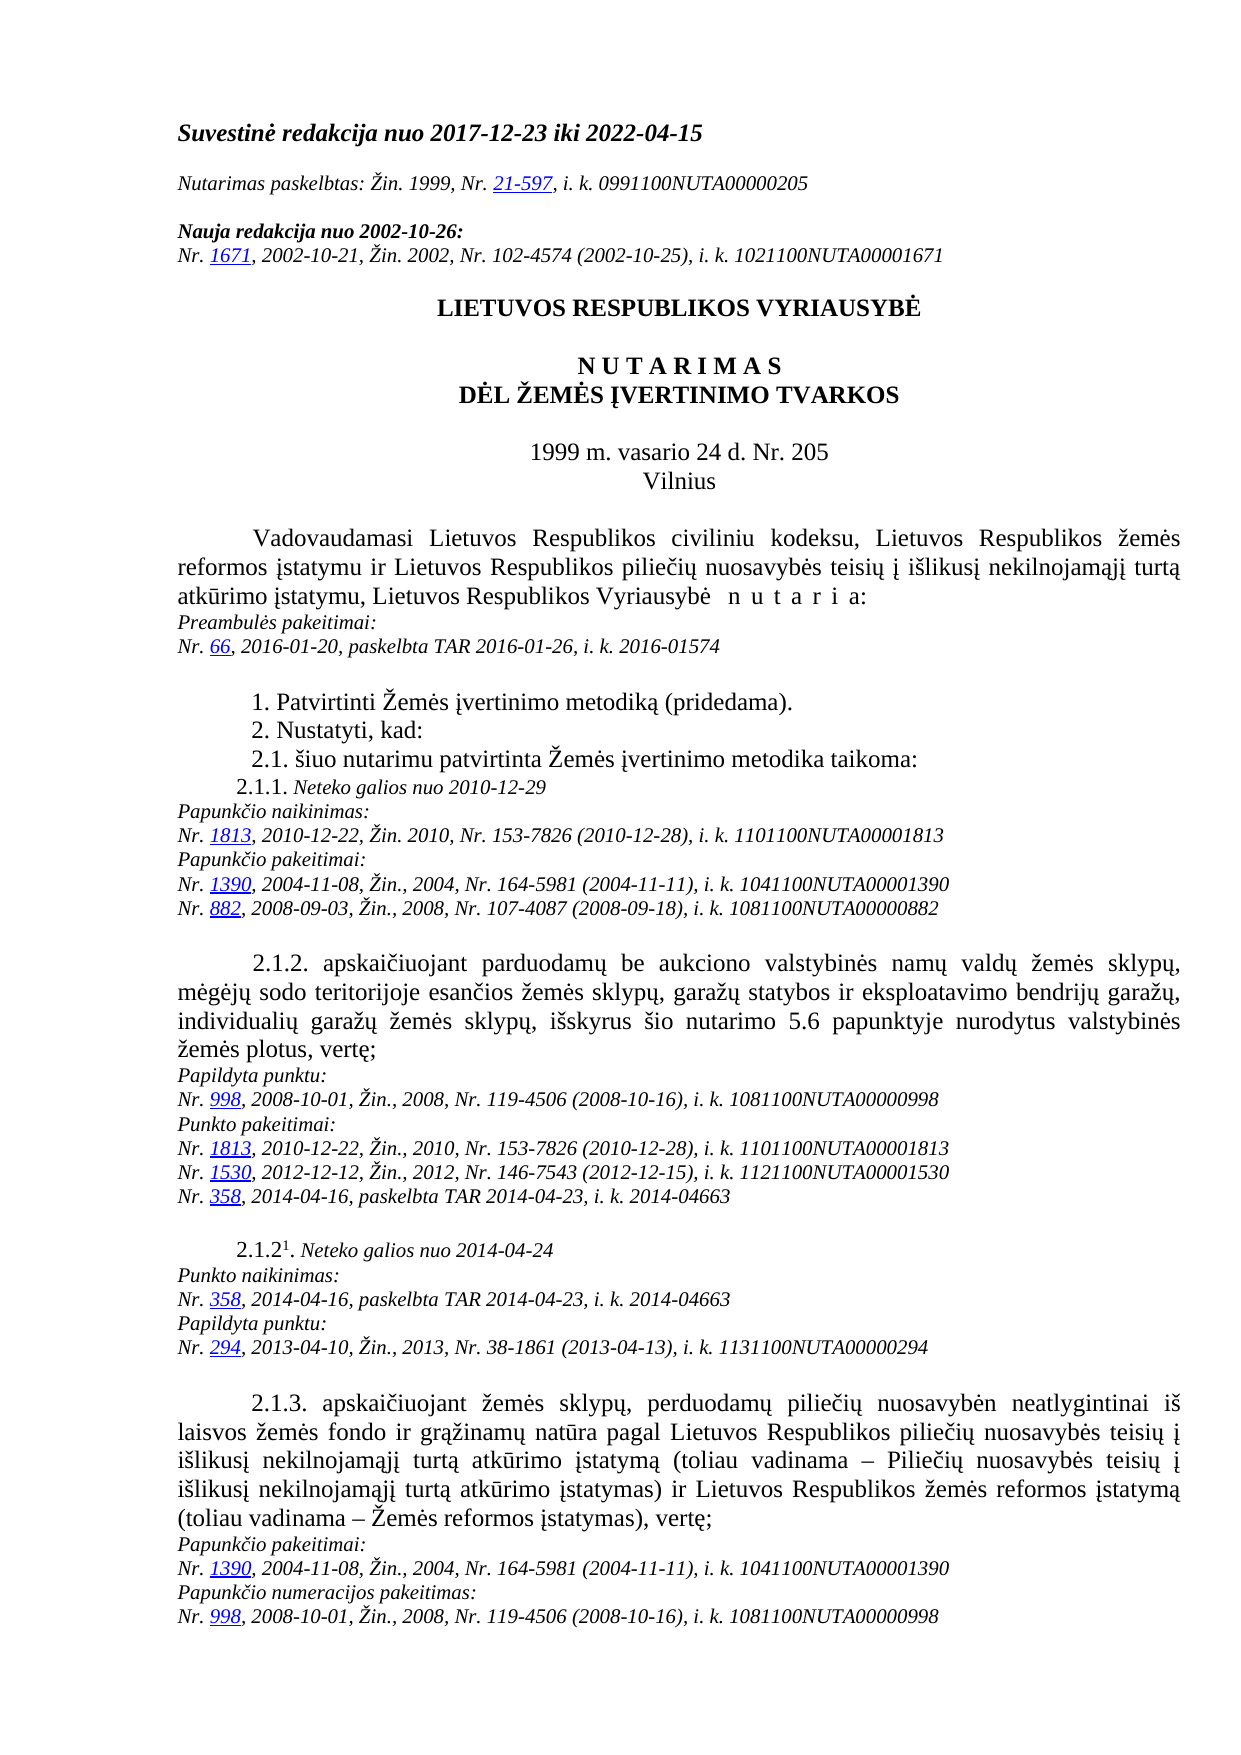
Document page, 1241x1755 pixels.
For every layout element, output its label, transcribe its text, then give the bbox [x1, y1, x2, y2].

text Suvestinė redakcija nuo 2017-12-23 iki 2022-04-15 [177, 118, 1181, 147]
subtitle LIETUVOS RESPUBLIKOS VYRIAUSYBĖ [177, 293, 1181, 322]
text Vilnius [177, 466, 1181, 495]
text Papildyta punktu: [177, 1063, 1181, 1087]
text Papildyta punktu: [177, 1311, 1181, 1335]
text Nr. 882, 2008-09-03, Žin., 2008, Nr. 107-4087 (2008-09-18), i. k. 1081100NUTA00000882 [177, 896, 1181, 919]
text 2.1.1. Neteko galios nuo 2010-12-29 [177, 773, 1181, 799]
text 2.1. šiuo nutarimu patvirtinta Žemės įvertinimo metodika taikoma: [177, 744, 1181, 773]
text Papunkčio naikinimas: [177, 799, 1181, 823]
text Papunkčio pakeitimai: [177, 847, 1181, 871]
text Dėl žemės įvertinimo tvarkos [177, 380, 1181, 408]
text Nr. 1671, 2002-10-21, Žin. 2002, Nr. 102-4574 (2002-10-25), i. k. 1021100NUTA00001671 [177, 243, 1181, 267]
text Nr. 358, 2014-04-16, paskelbta TAR 2014-04-23, i. k. 2014-04663 [177, 1184, 1181, 1208]
text Preambulės pakeitimai: [177, 610, 1181, 634]
text Nr. 998, 2008-10-01, Žin., 2008, Nr. 119-4506 (2008-10-16), i. k. 1081100NUTA00000998 [177, 1604, 1181, 1628]
text 2.1.2. apskaičiuojant parduodamų be aukciono valstybinės namų valdų žemės sklypų, mėgėjų sodo teritorijoje esančios žemės sklypų, garažų statybos ir eksploatavimo bendrijų garažų, individualių garažų žemės sklypų, išskyrus šio nutarimo 5.6 papunktyje nurodytus valstybinės žemės plotus, vertę; [177, 948, 1181, 1063]
text 1999 m. vasario 24 d. Nr. 205 [177, 437, 1181, 466]
text Nr. 294, 2013-04-10, Žin., 2013, Nr. 38-1861 (2013-04-13), i. k. 1131100NUTA00000294 [177, 1335, 1181, 1359]
subtitle NUTARIMAS [177, 351, 1181, 380]
text 2.1.21. Neteko galios nuo 2014-04-24 [177, 1236, 1181, 1263]
text 2. Nustatyti, kad: [177, 715, 1181, 744]
text Papunkčio numeracijos pakeitimas: [177, 1580, 1181, 1604]
text Papunkčio pakeitimai: [177, 1532, 1181, 1556]
text Punkto pakeitimai: [177, 1111, 1181, 1136]
text Nr. 1390, 2004-11-08, Žin., 2004, Nr. 164-5981 (2004-11-11), i. k. 1041100NUTA00001390 [177, 1556, 1181, 1580]
text Nauja redakcija nuo 2002-10-26: [177, 219, 1181, 243]
text Vadovaudamasi Lietuvos Respublikos civiliniu kodeksu, Lietuvos Respublikos žemės reformos įstatymu ir Lietuvos Respublikos piliečių nuosavybės teisių į išlikusį nekilnojamąjį turtą atkūrimo įstatymu, Lietuvos Respublikos Vyriausybė nutaria: [177, 523, 1181, 610]
text Nr. 1813, 2010-12-22, Žin., 2010, Nr. 153-7826 (2010-12-28), i. k. 1101100NUTA00001813 [177, 1136, 1181, 1159]
text Punkto naikinimas: [177, 1263, 1181, 1287]
text Nr. 998, 2008-10-01, Žin., 2008, Nr. 119-4506 (2008-10-16), i. k. 1081100NUTA00000998 [177, 1087, 1181, 1111]
text Nr. 66, 2016-01-20, paskelbta TAR 2016-01-26, i. k. 2016-01574 [177, 634, 1181, 658]
text 2.1.3. apskaičiuojant žemės sklypų, perduodamų piliečių nuosavybėn neatlygintinai iš laisvos žemės fondo ir grąžinamų natūra pagal Lietuvos Respublikos piliečių nuosavybės teisių į išlikusį nekilnojamąjį turtą atkūrimo įstatymą (toliau vadinama – Piliečių nuosavybės teisių į išlikusį nekilnojamąjį turtą atkūrimo įstatymas) ir Lietuvos Respublikos žemės reformos įstatymą (toliau vadinama – Žemės reformos įstatymas), vertę; [177, 1388, 1181, 1532]
text Nr. 1390, 2004-11-08, Žin., 2004, Nr. 164-5981 (2004-11-11), i. k. 1041100NUTA00001390 [177, 871, 1181, 896]
text 1. Patvirtinti Žemės įvertinimo metodiką (pridedama). [177, 687, 1181, 715]
text Nr. 1813, 2010-12-22, Žin. 2010, Nr. 153-7826 (2010-12-28), i. k. 1101100NUTA00001813 [177, 823, 1181, 847]
text Nr. 1530, 2012-12-12, Žin., 2012, Nr. 146-7543 (2012-12-15), i. k. 1121100NUTA00001530 [177, 1159, 1181, 1184]
text Nr. 358, 2014-04-16, paskelbta TAR 2014-04-23, i. k. 2014-04663 [177, 1287, 1181, 1311]
text Nutarimas paskelbtas: Žin. 1999, Nr. 21-597, i. k. 0991100NUTA00000205 [177, 171, 1181, 195]
